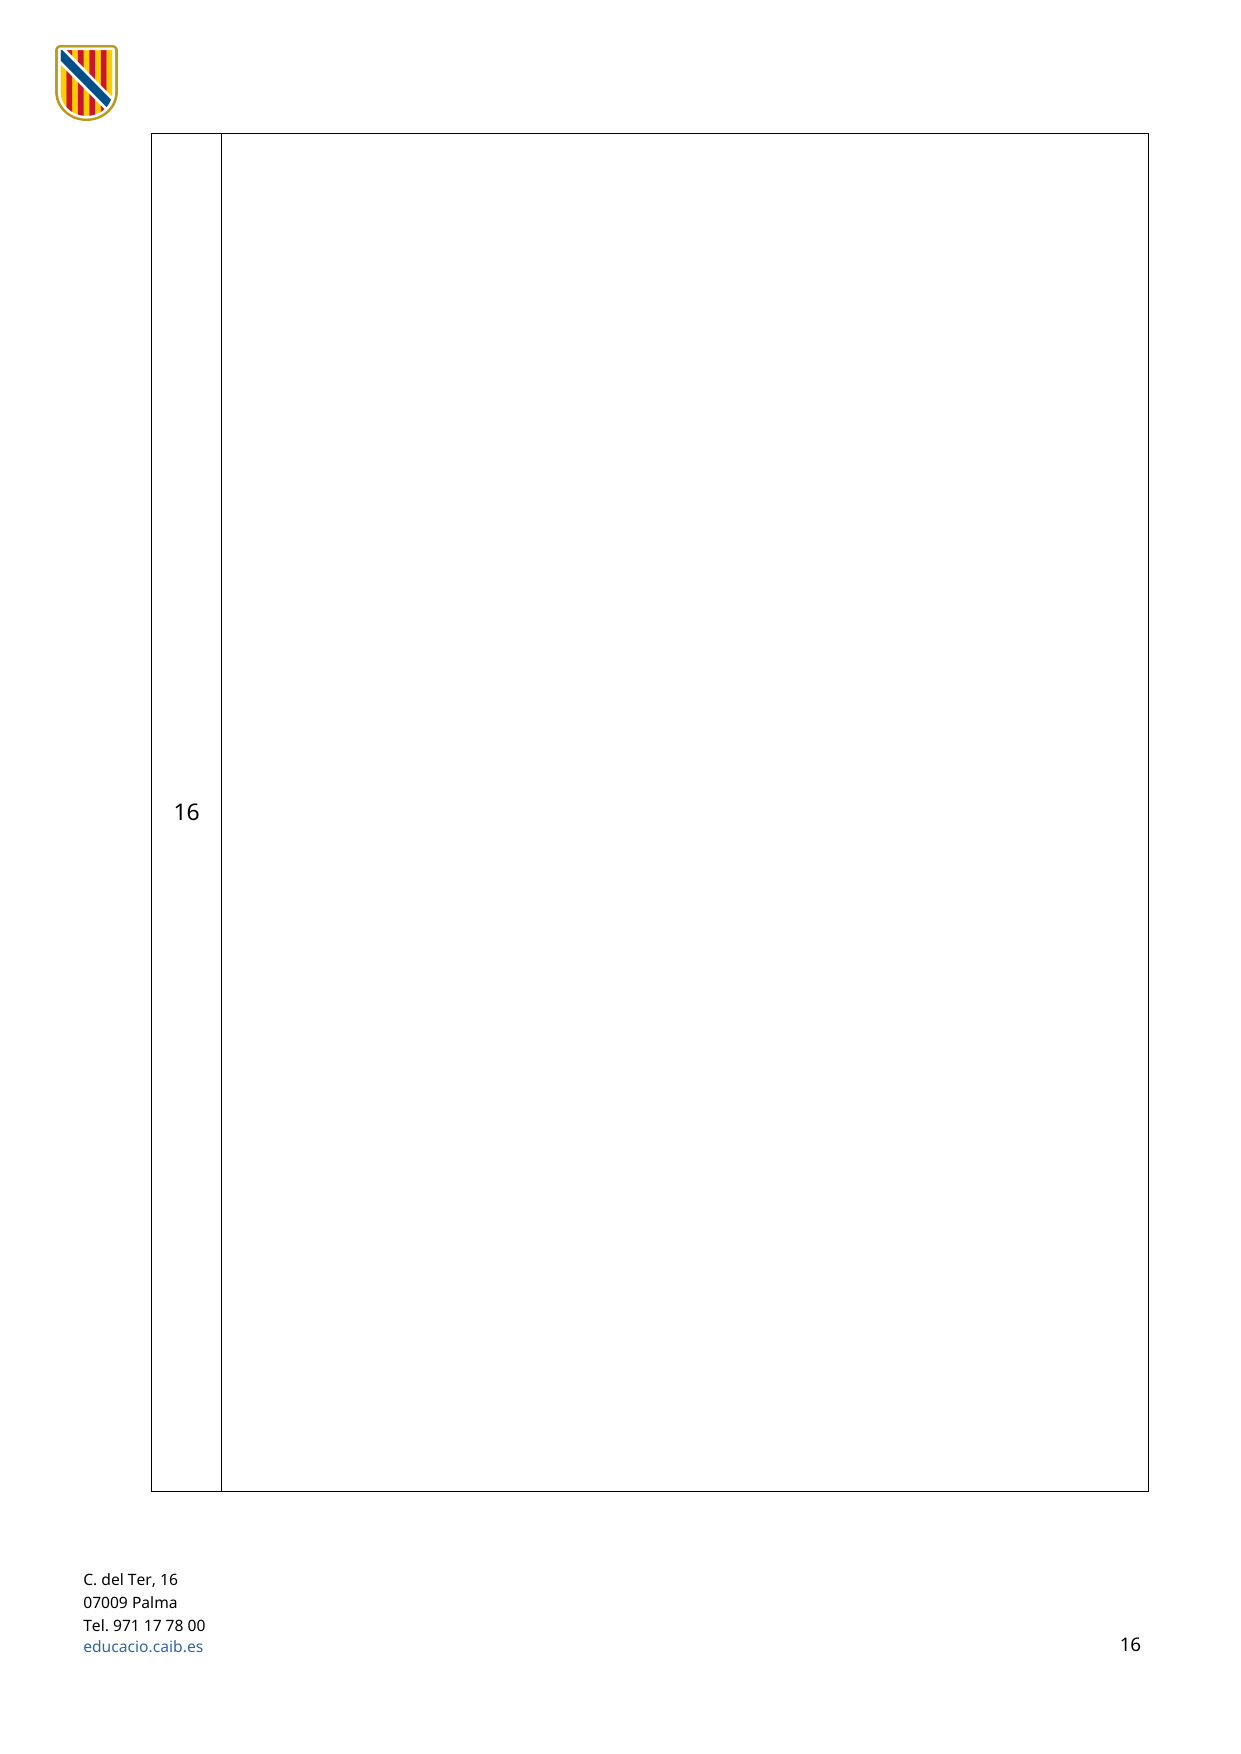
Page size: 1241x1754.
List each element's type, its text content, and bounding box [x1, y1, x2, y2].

table_cell [222, 134, 1148, 1491]
table_cell 16 [152, 134, 221, 1491]
picture [35, 16, 138, 150]
